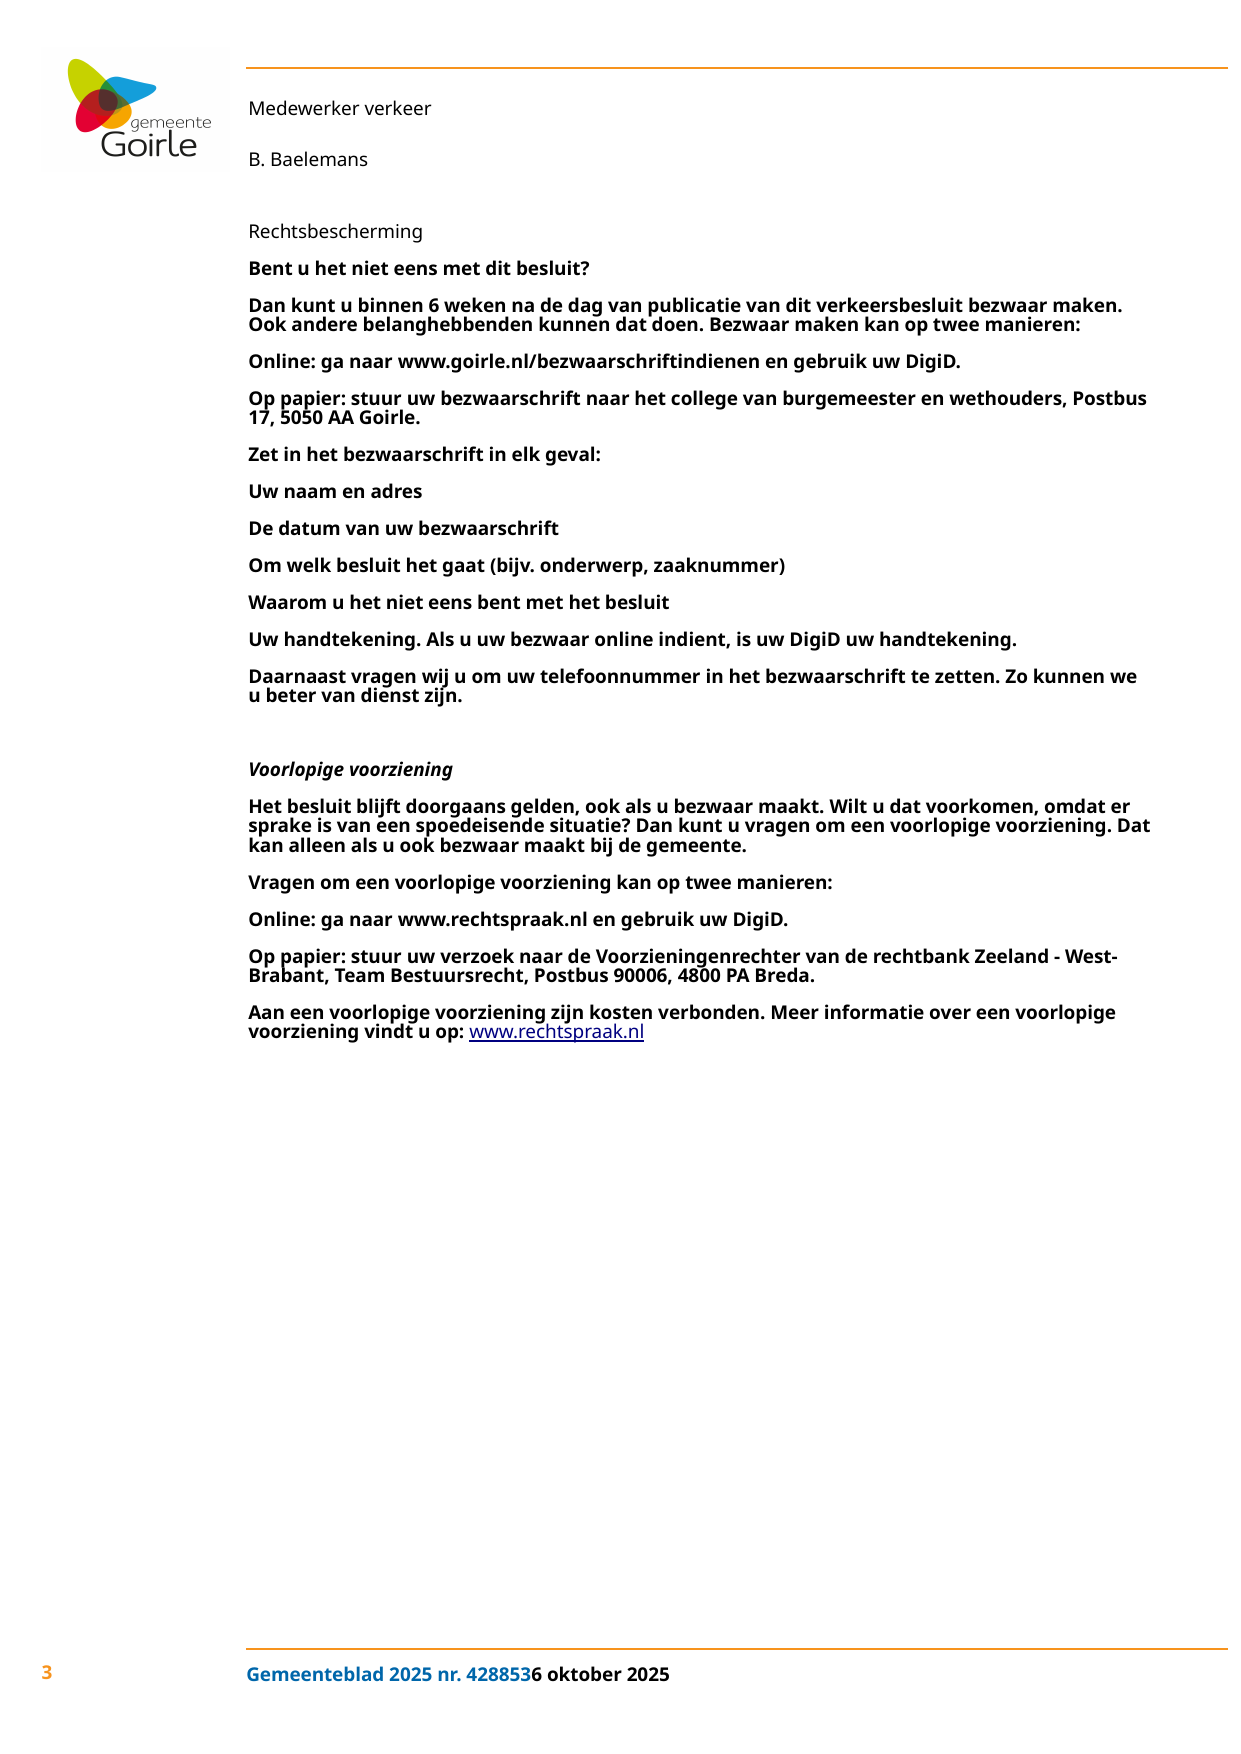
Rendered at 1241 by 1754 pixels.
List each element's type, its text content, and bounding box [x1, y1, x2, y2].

text Op papier: stuur uw bezwaarschrift naar het college van burgemeester en wethouders, Postbus 17, 5050 AA Goirle. [248, 390, 1152, 428]
text Aan een voorlopige voorziening zijn kosten verbonden. Meer informatie over een voorlopige voorziening vindt u op: www.rechtspraak.nl [248, 1004, 1152, 1042]
text B. Baelemans [248, 146, 1152, 172]
text Vragen om een voorlopige voorziening kan op twee manieren: [248, 874, 1152, 893]
text Uw naam en adres [248, 483, 1152, 502]
text De datum van uw bezwaarschrift [248, 520, 1152, 539]
text Om welk besluit het gaat (bijv. onderwerp, zaaknummer) [248, 557, 1152, 576]
text Online: ga naar www.rechtspraak.nl en gebruik uw DigiD. [248, 911, 1152, 930]
text Bent u het niet eens met dit besluit? [248, 259, 1152, 279]
text Waarom u het niet eens bent met het besluit [248, 594, 1152, 613]
text Rechtsbescherming [248, 223, 1152, 242]
text Dan kunt u binnen 6 weken na de dag van publicatie van dit verkeersbesluit bezwaar maken. Ook andere belanghebbenden kunnen dat doen. Bezwaar maken kan op twee manieren: [248, 297, 1152, 335]
text Online: ga naar www.goirle.nl/bezwaarschriftindienen en gebruik uw DigiD. [248, 353, 1152, 372]
text Het besluit blijft doorgaans gelden, ook als u bezwaar maakt. Wilt u dat voorkomen, omdat er sprake is van een spoedeisende situatie? Dan kunt u vragen om een voorlopige voorziening. Dat kan alleen als u ook bezwaar maakt bij de gemeente. [248, 798, 1152, 856]
text Medewerker verkeer [248, 95, 1152, 121]
text Uw handtekening. Als u uw bezwaar online indient, is uw DigiD uw handtekening. [248, 631, 1152, 650]
text Zet in het bezwaarschrift in elk geval: [248, 446, 1152, 465]
text Daarnaast vragen wij u om uw telefoonnummer in het bezwaarschrift te zetten. Zo kunnen we u beter van dienst zijn. [248, 668, 1152, 706]
picture [41, 47, 231, 172]
text Voorlopige voorziening [248, 761, 1152, 780]
text Op papier: stuur uw verzoek naar de Voorzieningenrechter van de rechtbank Zeeland - West-Brabant, Team Bestuursrecht, Postbus 90006, 4800 PA Breda. [248, 948, 1152, 986]
